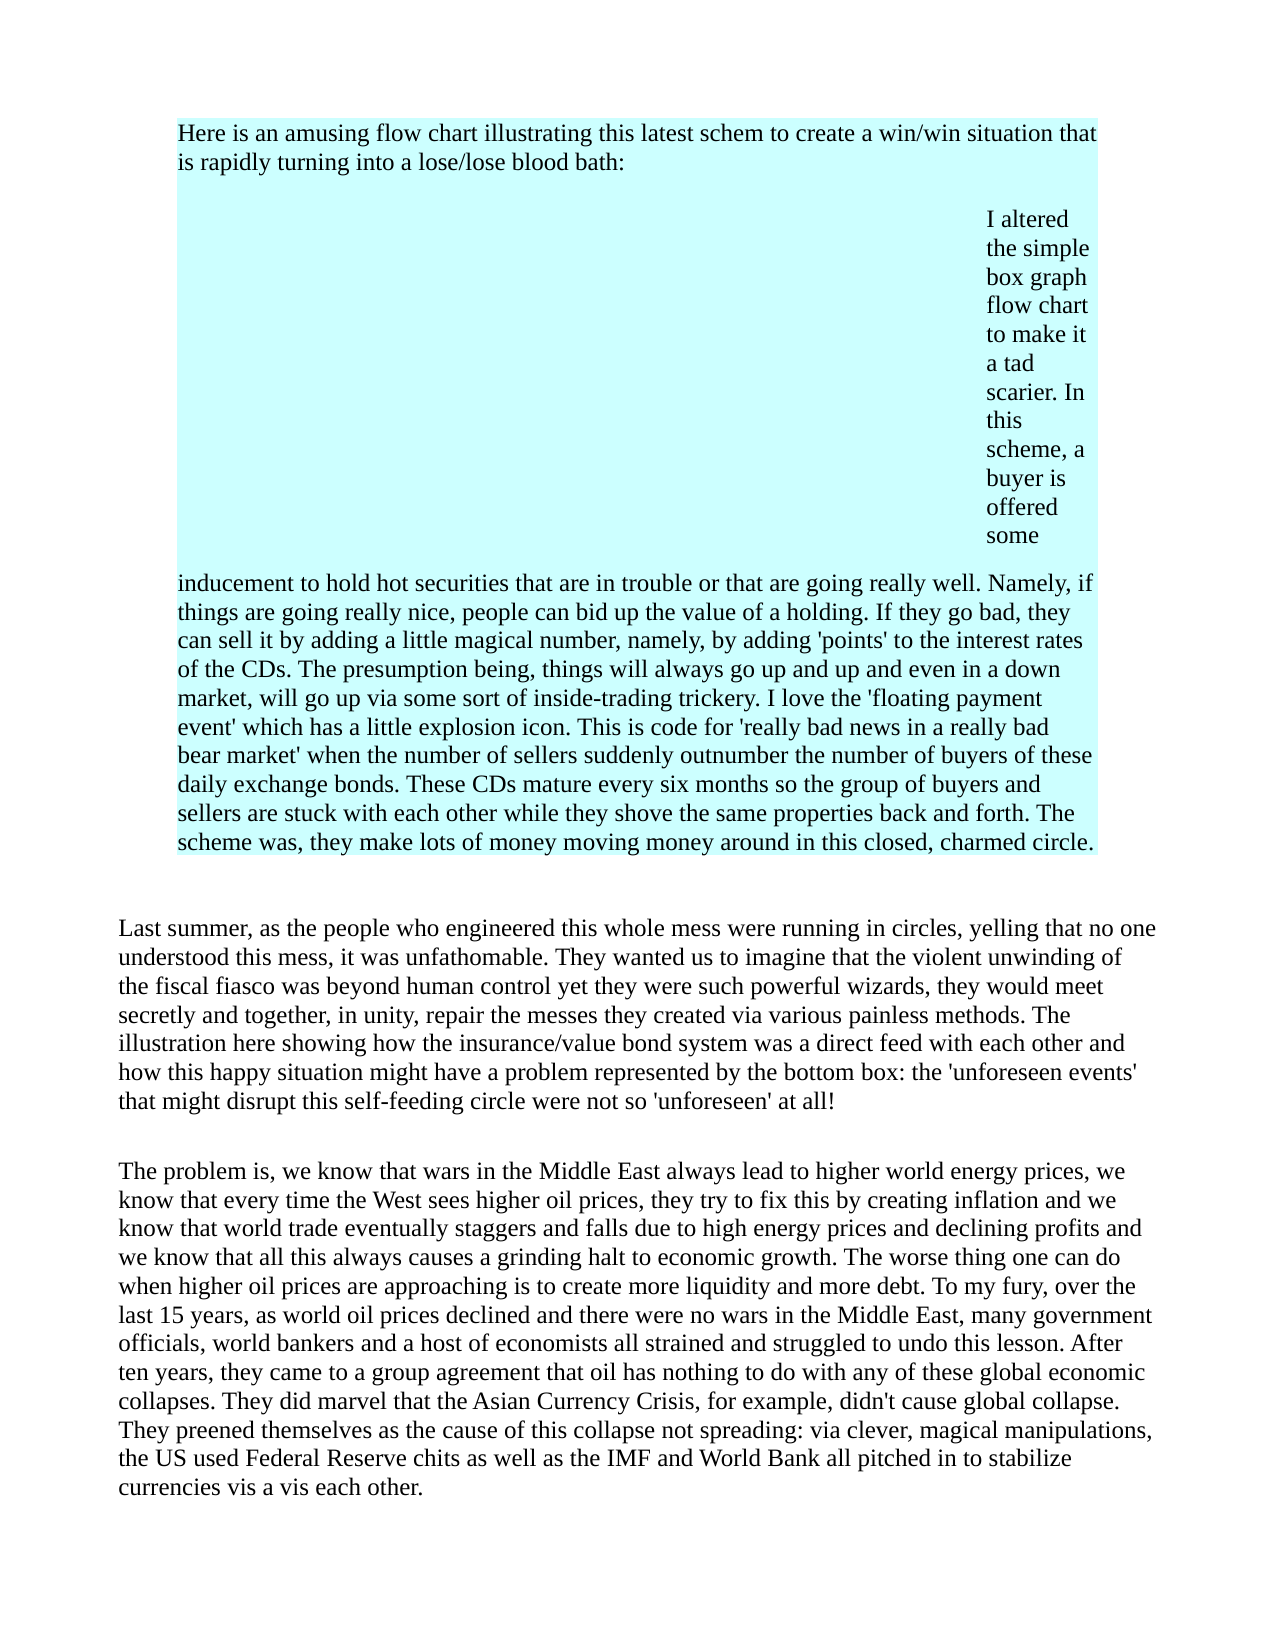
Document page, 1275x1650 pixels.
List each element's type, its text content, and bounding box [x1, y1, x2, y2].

text Last summer, as the people who engineered this whole mess were running in circles, yelling that no one understood this mess, it was unfathomable. They wanted us to imagine that the violent unwinding of the fiscal fiasco was beyond human control yet they were such powerful wizards, they would meet secretly and together, in unity, repair the messes they created via various painless methods. The illustration here showing how the insurance/value bond system was a direct feed with each other and how this happy situation might have a problem represented by the bottom box: the 'unforeseen events' that might disrupt this self-feeding circle were not so 'unforeseen' at all! [118, 885, 1157, 1115]
text The problem is, we know that wars in the Middle East always lead to higher world energy prices, we know that every time the West sees higher oil prices, they try to fix this by creating inflation and we know that world trade eventually staggers and falls due to high energy prices and declining profits and we know that all this always causes a grinding halt to economic growth. The worse thing one can do when higher oil prices are approaching is to create more liquidity and more debt. To my fury, over the last 15 years, as world oil prices declined and there were no wars in the Middle East, many government officials, world bankers and a host of economists all strained and struggled to undo this lesson. After ten years, they came to a group agreement that oil has nothing to do with any of these global economic collapses. They did marvel that the Asian Currency Crisis, for example, didn't cause global collapse. They preened themselves as the cause of this collapse not spreading: via clever, magical manipulations, the US used Federal Reserve chits as well as the IMF and World Bank all pitched in to stabilize currencies vis a vis each other. [118, 1127, 1157, 1501]
text Here is an amusing flow chart illustrating this latest schem to create a win/win situation that is rapidly turning into a lose/lose blood bath: I altered the simple box graph flow chart to make it a tad scarier. In this scheme, a buyer is offered some inducement to hold hot securities that are in trouble or that are going really well. Namely, if things are going really nice, people can bid up the value of a holding. If they go bad, they can sell it by adding a little magical number, namely, by adding 'points' to the interest rates of the CDs. The presumption being, things will always go up and up and even in a down market, will go up via some sort of inside-trading trickery. I love the 'floating payment event' which has a little explosion icon. This is code for 'really bad news in a really bad bear market' when the number of sellers suddenly outnumber the number of buyers of these daily exchange bonds. These CDs mature every six months so the group of buyers and sellers are stuck with each other while they shove the same properties back and forth. The scheme was, they make lots of money moving money around in this closed, charmed circle. [177, 118, 1098, 855]
